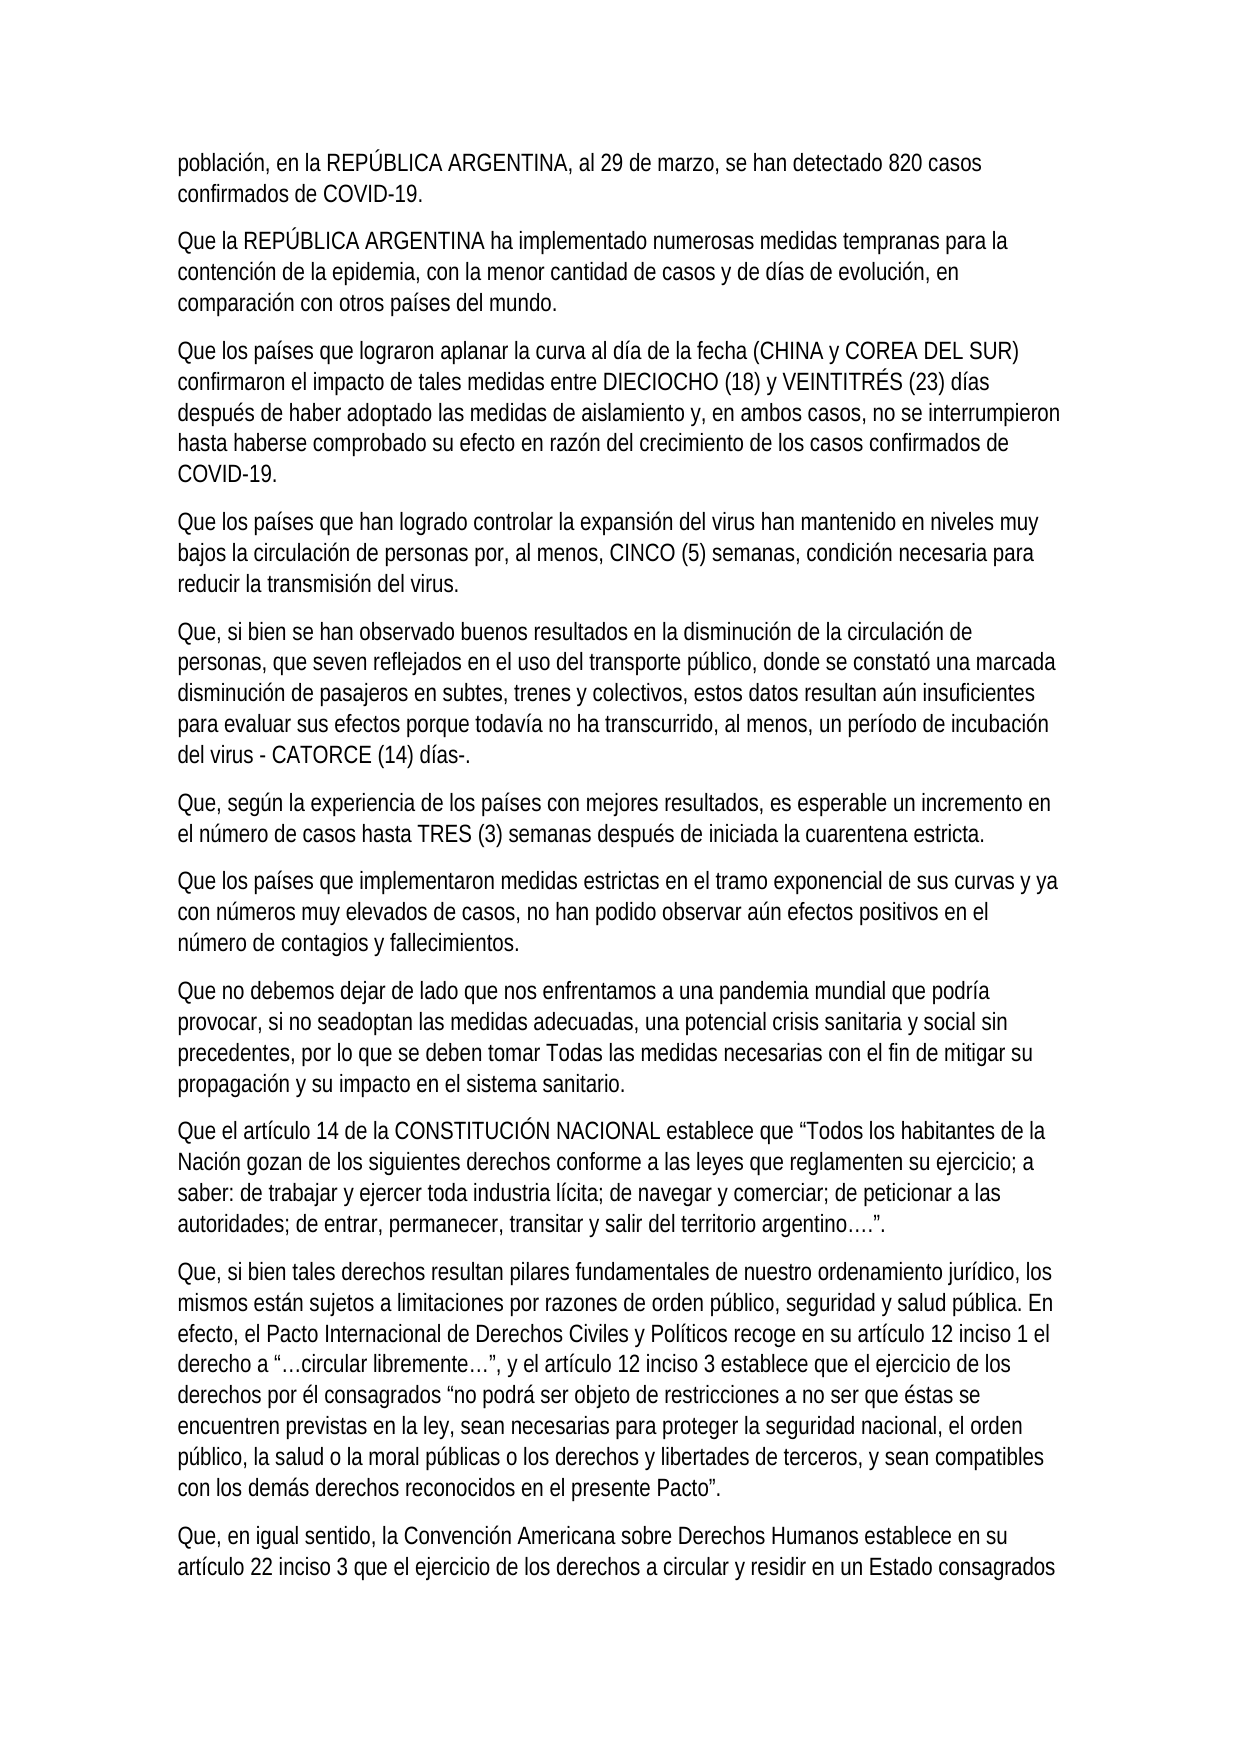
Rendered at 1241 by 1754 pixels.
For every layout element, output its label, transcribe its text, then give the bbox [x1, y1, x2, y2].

text Que el artículo 14 de la CONSTITUCIÓN NACIONAL establece que “Todos los habitantes de la Nación gozan de los siguientes derechos conforme a las leyes que reglamenten su ejercicio; a saber: de trabajar y ejercer toda industria lícita; de navegar y comerciar; de peticionar a las autoridades; de entrar, permanecer, transitar y salir del territorio argentino….”. [177, 1116, 1063, 1238]
text Que los países que lograron aplanar la curva al día de la fecha (CHINA y COREA DEL SUR) confirmaron el impacto de tales medidas entre DIECIOCHO (18) y VEINTITRÉS (23) días después de haber adoptado las medidas de aislamiento y, en ambos casos, no se interrumpieron hasta haberse comprobado su efecto en razón del crecimiento de los casos confirmados de COVID-19. [177, 336, 1063, 488]
text Que, si bien tales derechos resultan pilares fundamentales de nuestro ordenamiento jurídico, los mismos están sujetos a limitaciones por razones de orden público, seguridad y salud pública. En efecto, el Pacto Internacional de Derechos Civiles y Políticos recoge en su artículo 12 inciso 1 el derecho a “…circular libremente…”, y el artículo 12 inciso 3 establece que el ejercicio de los derechos por él consagrados “no podrá ser objeto de restricciones a no ser que éstas se encuentren previstas en la ley, sean necesarias para proteger la seguridad nacional, el orden público, la salud o la moral públicas o los derechos y libertades de terceros, y sean compatibles con los demás derechos reconocidos en el presente Pacto”. [177, 1257, 1063, 1502]
text Que los países que han logrado controlar la expansión del virus han mantenido en niveles muy bajos la circulación de personas por, al menos, CINCO (5) semanas, condición necesaria para reducir la transmisión del virus. [177, 507, 1063, 597]
text población, en la REPÚBLICA ARGENTINA, al 29 de marzo, se han detectado 820 casos confirmados de COVID-19. [177, 148, 1063, 207]
text Que, en igual sentido, la Convención Americana sobre Derechos Humanos establece en su artículo 22 inciso 3 que el ejercicio de los derechos a circular y residir en un Estado consagrados [177, 1521, 1063, 1580]
text Que no debemos dejar de lado que nos enfrentamos a una pandemia mundial que podría provocar, si no seadoptan las medidas adecuadas, una potencial crisis sanitaria y social sin precedentes, por lo que se deben tomar Todas las medidas necesarias con el fin de mitigar su propagación y su impacto en el sistema sanitario. [177, 976, 1063, 1097]
text Que, si bien se han observado buenos resultados en la disminución de la circulación de personas, que seven reflejados en el uso del transporte público, donde se constató una marcada disminución de pasajeros en subtes, trenes y colectivos, estos datos resultan aún insuficientes para evaluar sus efectos porque todavía no ha transcurrido, al menos, un período de incubación del virus - CATORCE (14) días-. [177, 616, 1063, 769]
text Que los países que implementaron medidas estrictas en el tramo exponencial de sus curvas y ya con números muy elevados de casos, no han podido observar aún efectos positivos en el número de contagios y fallecimientos. [177, 866, 1063, 957]
text Que la REPÚBLICA ARGENTINA ha implementado numerosas medidas tempranas para la contención de la epidemia, con la menor cantidad de casos y de días de evolución, en comparación con otros países del mundo. [177, 226, 1063, 317]
text Que, según la experiencia de los países con mejores resultados, es esperable un incremento en el número de casos hasta TRES (3) semanas después de iniciada la cuarentena estricta. [177, 788, 1063, 847]
